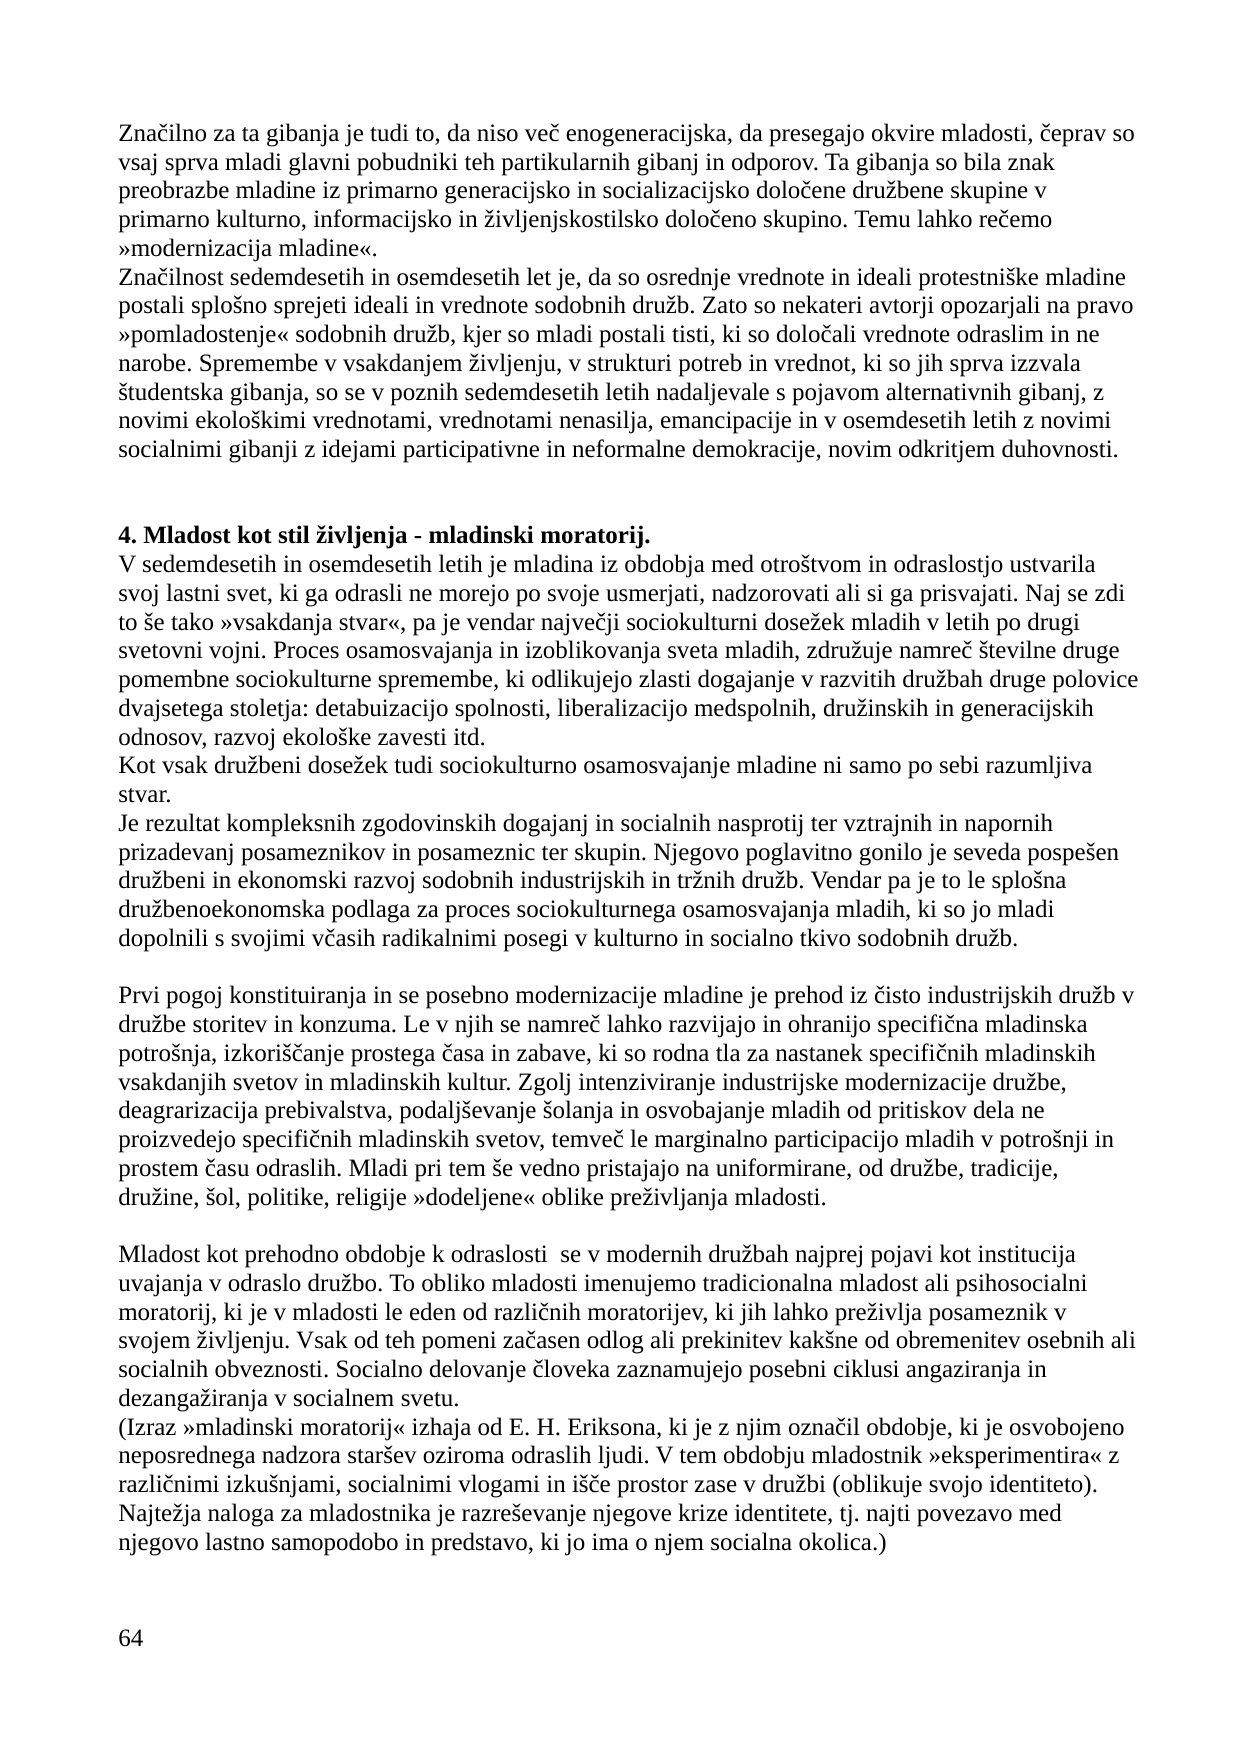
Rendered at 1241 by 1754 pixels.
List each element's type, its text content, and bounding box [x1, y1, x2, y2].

text Prvi pogoj konstituiranja in se posebno modernizacije mladine je prehod iz čisto industrijskih družb v družbe storitev in konzuma. Le v njih se namreč lahko razvijajo in ohranijo specifična mladinska potrošnja, izkoriščanje prostega časa in zabave, ki so rodna tla za nastanek specifičnih mladinskih vsakdanjih svetov in mladinskih kultur. Zgolj intenziviranje industrijske modernizacije družbe, deagrarizacija prebivalstva, podaljševanje šolanja in osvobajanje mladih od pritiskov dela ne proizvedejo specifičnih mladinskih svetov, temveč le marginalno participacijo mladih v potrošnji in prostem času odraslih. Mladi pri tem še vedno pristajajo na uniformirane, od družbe, tradicije, družine, šol, politike, religije »dodeljene« oblike preživljanja mladosti. [118, 981, 1144, 1211]
text Je rezultat kompleksnih zgodovinskih dogajanj in socialnih nasprotij ter vztrajnih in napornih prizadevanj posameznikov in posameznic ter skupin. Njegovo poglavitno gonilo je seveda pospešen družbeni in ekonomski razvoj sodobnih industrijskih in tržnih družb. Vendar pa je to le splošna družbenoekonomska podlaga za proces sociokulturnega osamosvajanja mladih, ki so jo mladi dopolnili s svojimi včasih radikalnimi posegi v kulturno in socialno tkivo sodobnih družb. [118, 808, 1149, 952]
text V sedemdesetih in osemdesetih letih je mladina iz obdobja med otroštvom in odraslostjo ustvarila svoj lastni svet, ki ga odrasli ne morejo po svoje usmerjati, nadzorovati ali si ga prisvajati. Naj se zdi to še tako »vsakdanja stvar«, pa je vendar največji sociokulturni dosežek mladih v letih po drugi svetovni vojni. Proces osamosvajanja in izoblikovanja sveta mladih, združuje namreč številne druge pomembne sociokulturne spremembe, ki odlikujejo zlasti dogajanje v razvitih družbah druge polovice dvajsetega stoletja: detabuizacijo spolnosti, liberalizacijo medspolnih, družinskih in generacijskih odnosov, razvoj ekološke zavesti itd. [118, 549, 1144, 751]
text Značilnost sedemdesetih in osemdesetih let je, da so osrednje vrednote in ideali protestniške mladine postali splošno sprejeti ideali in vrednote sodobnih družb. Zato so nekateri avtorji opozarjali na pravo »pomladostenje« sodobnih družb, kjer so mladi postali tisti, ki so določali vrednote odraslim in ne narobe. Spremembe v vsakdanjem življenju, v strukturi potreb in vrednot, ki so jih sprva izzvala študentska gibanja, so se v poznih sedemdesetih letih nadaljevale s pojavom alternativnih gibanj, z novimi ekološkimi vrednotami, vrednotami nenasilja, emancipacije in v osemdesetih letih z novimi socialnimi gibanji z idejami participativne in neformalne demokracije, novim odkritjem duhovnosti. [118, 262, 1144, 463]
text Kot vsak družbeni dosežek tudi sociokulturno osamosvajanje mladine ni samo po sebi razumljiva stvar. [118, 751, 1149, 808]
text (Izraz »mladinski moratorij« izhaja od E. H. Eriksona, ki je z njim označil obdobje, ki je osvobojeno neposrednega nadzora staršev oziroma odraslih ljudi. V tem obdobju mladostnik »eksperimentira« z različnimi izkušnjami, socialnimi vlogami in išče prostor zase v družbi (oblikuje svojo identiteto). Najtežja naloga za mladostnika je razreševanje njegove krize identitete, tj. najti povezavo med njegovo lastno samopodobo in predstavo, ki jo ima o njem socialna okolica.) [118, 1412, 1144, 1556]
text Mladost kot prehodno obdobje k odraslosti se v modernih družbah najprej pojavi kot institucija uvajanja v odraslo družbo. To obliko mladosti imenujemo tradicionalna mladost ali psihosocialni moratorij, ki je v mladosti le eden od različnih moratorijev, ki jih lahko preživlja posameznik v svojem življenju. Vsak od teh pomeni začasen odlog ali prekinitev kakšne od obremenitev osebnih ali socialnih obveznosti. Socialno delovanje človeka zaznamujejo posebni ciklusi angaziranja in dezangažiranja v socialnem svetu. [118, 1239, 1144, 1412]
text 4. Mladost kot stil življenja - mladinski moratorij. [118, 521, 1144, 549]
text Značilno za ta gibanja je tudi to, da niso več enogeneracijska, da presegajo okvire mladosti, čeprav so vsaj sprva mladi glavni pobudniki teh partikularnih gibanj in odporov. Ta gibanja so bila znak preobrazbe mladine iz primarno generacijsko in socializacijsko določene družbene skupine v primarno kulturno, informacijsko in življenjskostilsko določeno skupino. Temu lahko rečemo »modernizacija mladine«. [118, 118, 1144, 262]
